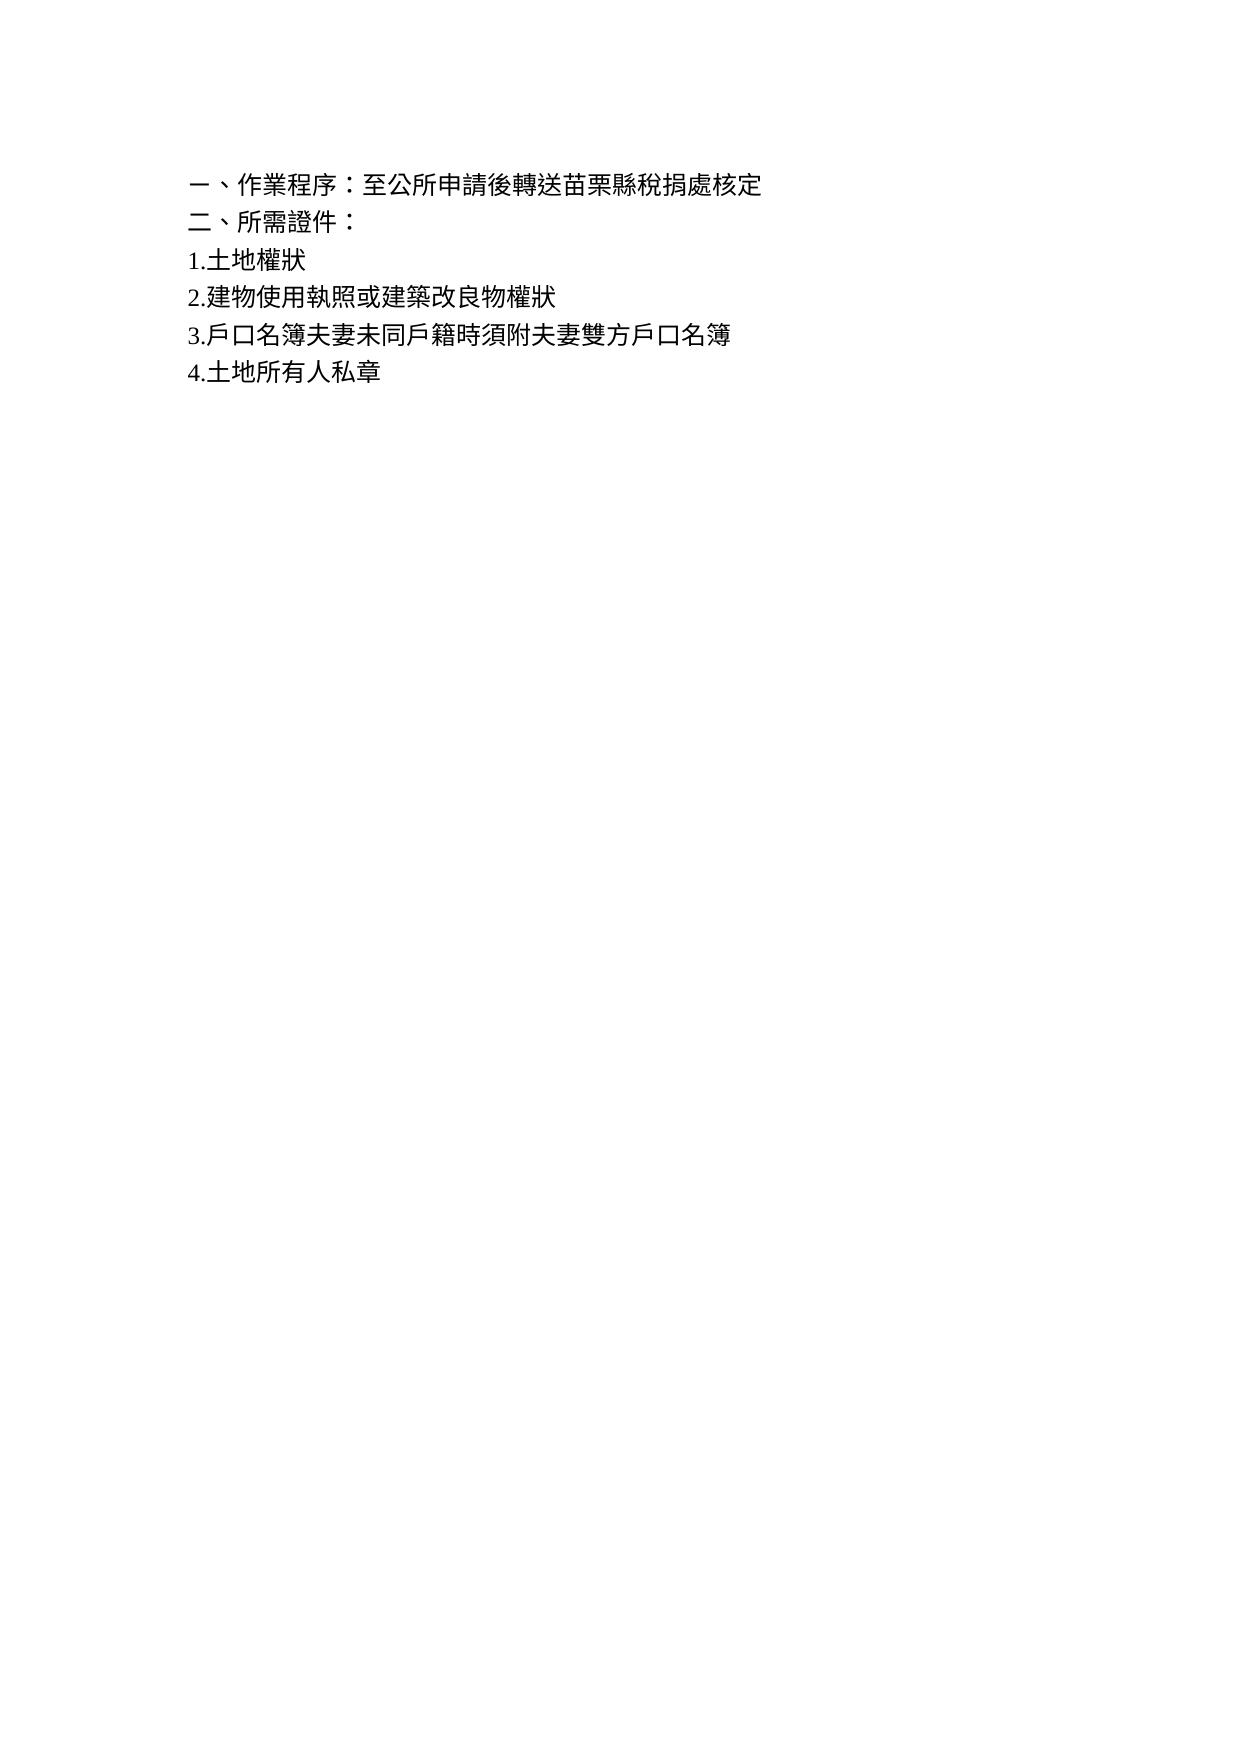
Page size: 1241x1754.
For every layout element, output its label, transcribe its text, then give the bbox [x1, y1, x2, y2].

text 1.土地權狀 [187, 239, 1053, 277]
text 二、所需證件： [187, 202, 1053, 239]
text ㄧ、作業程序：至公所申請後轉送苗栗縣稅捐處核定 [187, 164, 1053, 202]
text 3.戶口名簿夫妻未同戶籍時須附夫妻雙方戶口名簿 [187, 314, 1053, 352]
text 4.土地所有人私章 [187, 352, 1053, 389]
text 2.建物使用執照或建築改良物權狀 [187, 277, 1053, 314]
